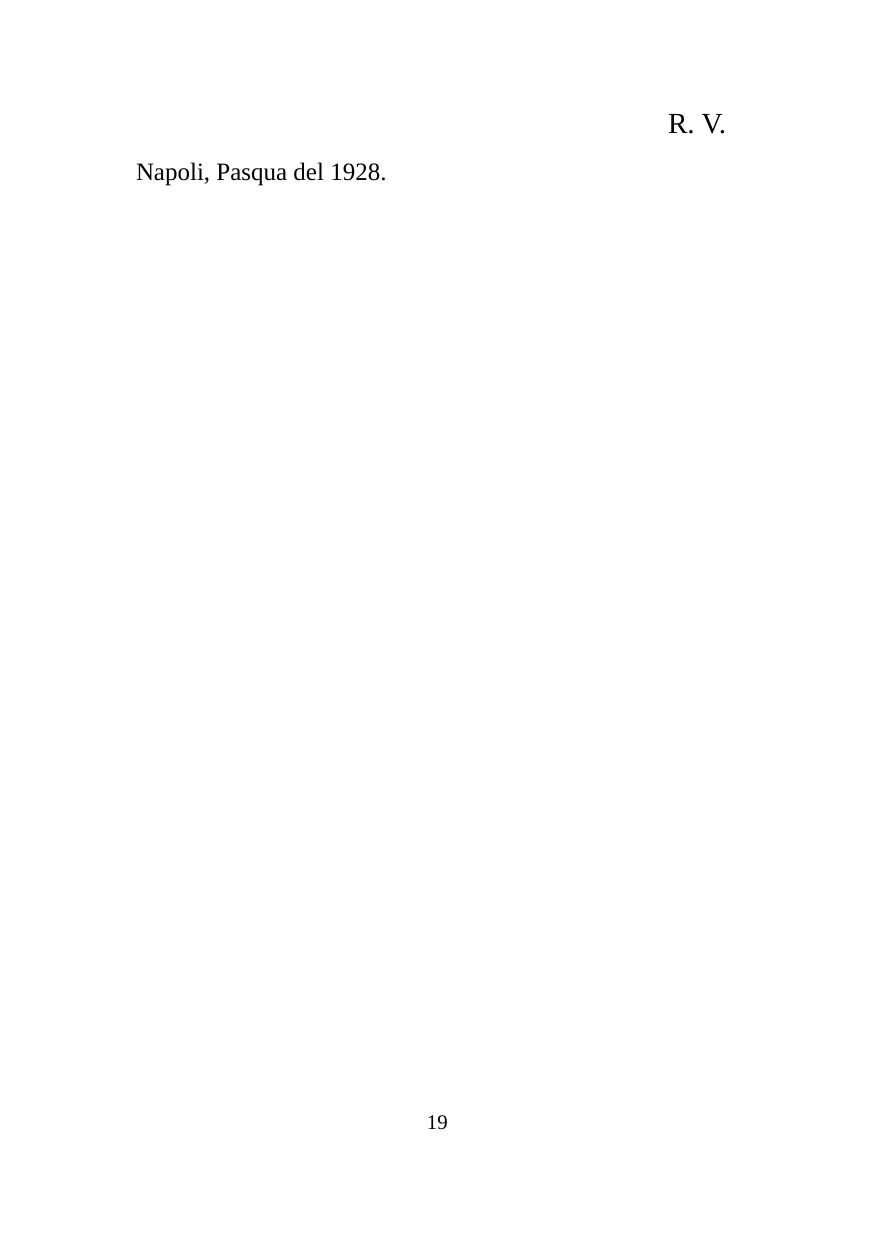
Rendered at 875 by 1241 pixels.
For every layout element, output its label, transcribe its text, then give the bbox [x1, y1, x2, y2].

text R. V. [106, 106, 726, 140]
text Napoli, Pasqua del 1928. [106, 157, 768, 186]
